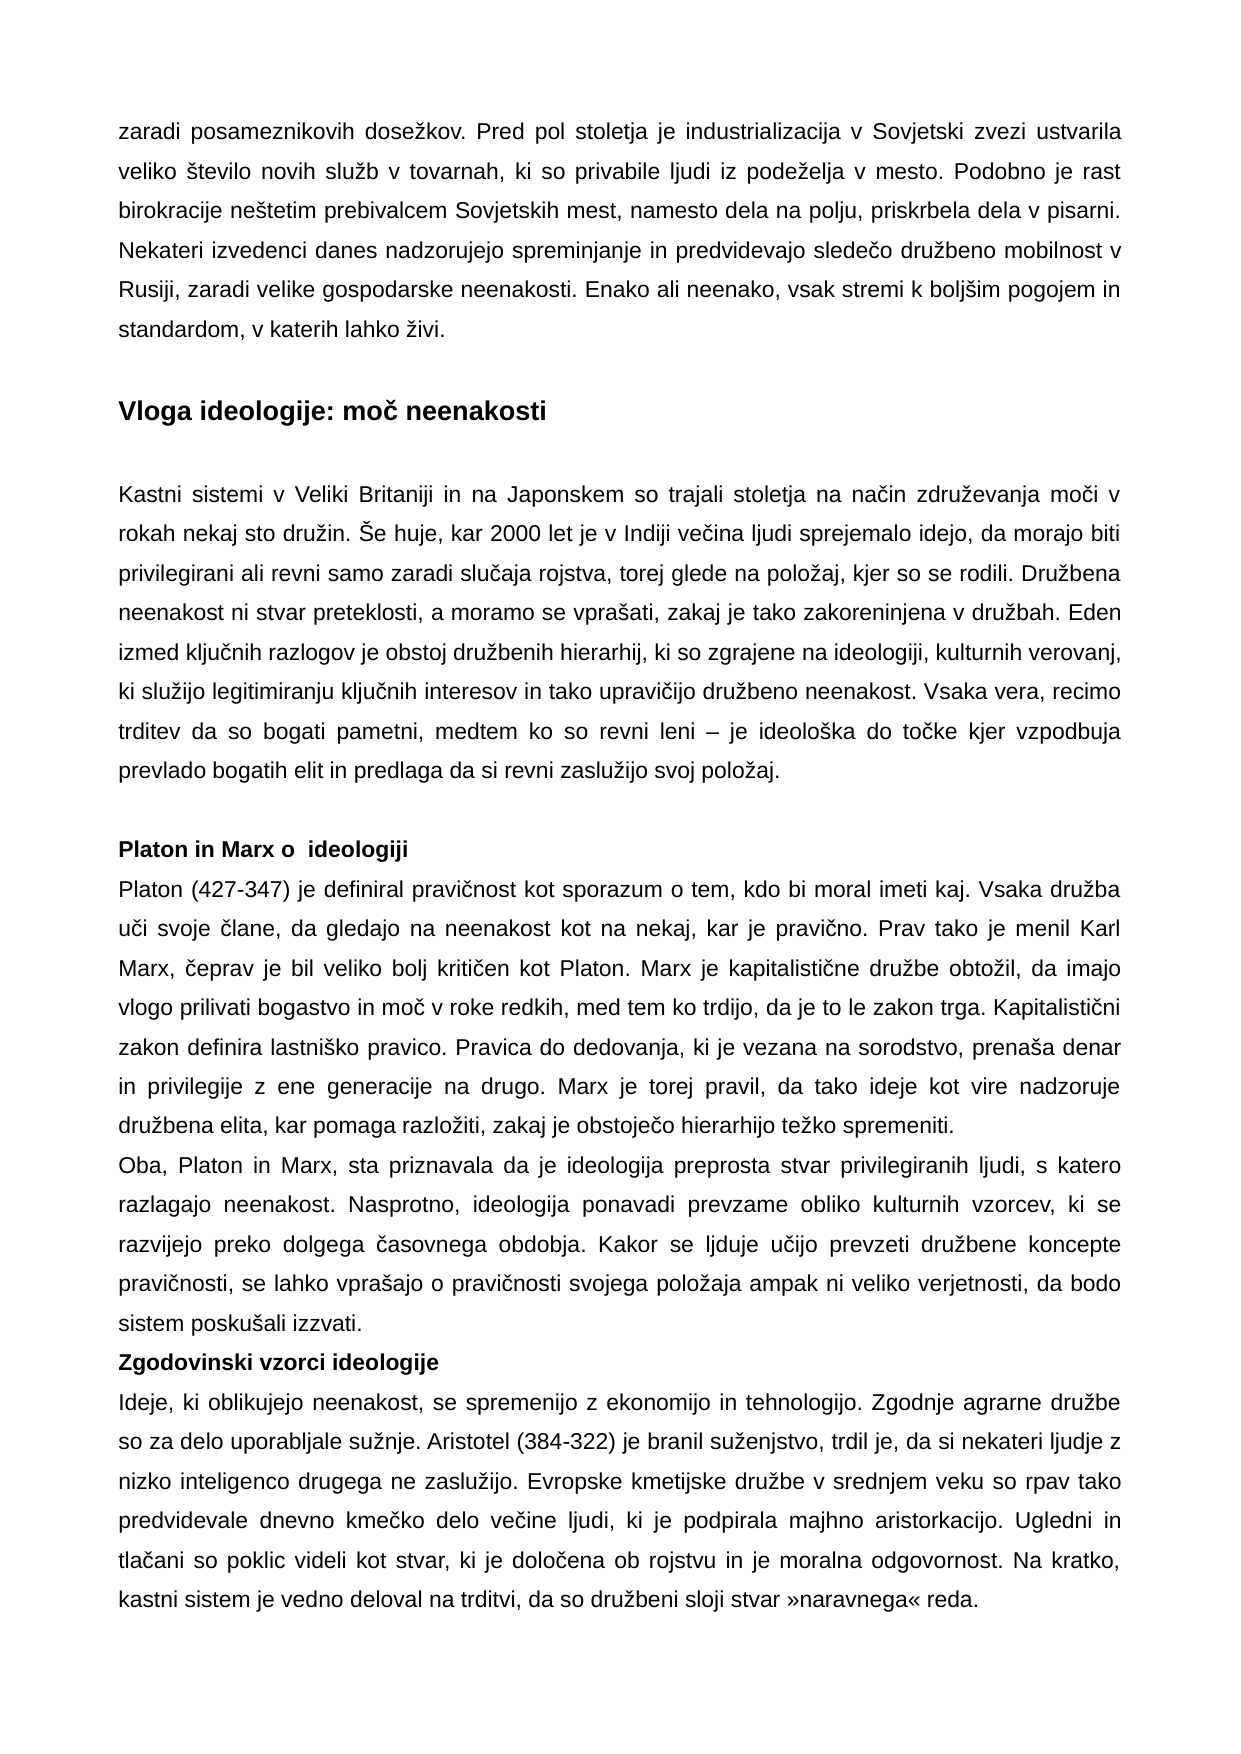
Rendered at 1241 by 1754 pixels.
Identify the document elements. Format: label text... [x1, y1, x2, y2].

text Zgodovinski vzorci ideologije [118, 1349, 1122, 1376]
text Oba, Platon in Marx, sta priznavala da je ideologija preprosta stvar privilegiranih ljudi, s katero razlagajo neenakost. Nasprotno, ideologija ponavadi prevzame obliko kulturnih vzorcev, ki se razvijejo preko dolgega časovnega obdobja. Kakor se ljduje učijo prevzeti družbene koncepte pravičnosti, se lahko vprašajo o pravičnosti svojega položaja ampak ni veliko verjetnosti, da bodo sistem poskušali izzvati. [118, 1152, 1122, 1336]
text Kastni sistemi v Veliki Britaniji in na Japonskem so trajali stoletja na način združevanja moči v rokah nekaj sto družin. Še huje, kar 2000 let je v Indiji večina ljudi sprejemalo idejo, da morajo biti privilegirani ali revni samo zaradi slučaja rojstva, torej glede na položaj, kjer so se rodili. Družbena neenakost ni stvar preteklosti, a moramo se vprašati, zakaj je tako zakoreninjena v družbah. Eden izmed ključnih razlogov je obstoj družbenih hierarhij, ki so zgrajene na ideologiji, kulturnih verovanj, ki služijo legitimiranju ključnih interesov in tako upravičijo družbeno neenakost. Vsaka vera, recimo trditev da so bogati pametni, medtem ko so revni leni – je ideološka do točke kjer vzpodbuja prevlado bogatih elit in predlaga da si revni zaslužijo svoj položaj. [118, 481, 1122, 783]
text Platon in Marx o ideologiji [118, 836, 1122, 862]
text Ideje, ki oblikujejo neenakost, se spremenijo z ekonomijo in tehnologijo. Zgodnje agrarne družbe so za delo uporabljale sužnje. Aristotel (384-322) je branil suženjstvo, trdil je, da si nekateri ljudje z nizko inteligenco drugega ne zaslužijo. Evropske kmetijske družbe v srednjem veku so rpav tako predvidevale dnevno kmečko delo večine ljudi, ki je podpirala majhno aristorkacijo. Ugledni in tlačani so poklic videli kot stvar, ki je določena ob rojstvu in je moralna odgovornost. Na kratko, kastni sistem je vedno deloval na trditvi, da so družbeni sloji stvar »naravnega« reda. [118, 1389, 1122, 1613]
text zaradi posameznikovih dosežkov. Pred pol stoletja je industrializacija v Sovjetski zvezi ustvarila veliko število novih služb v tovarnah, ki so privabile ljudi iz podeželja v mesto. Podobno je rast birokracije neštetim prebivalcem Sovjetskih mest, namesto dela na polju, priskrbela dela v pisarni. Nekateri izvedenci danes nadzorujejo spreminjanje in predvidevajo sledečo družbeno mobilnost v Rusiji, zaradi velike gospodarske neenakosti. Enako ali neenako, vsak stremi k boljšim pogojem in standardom, v katerih lahko živi. [118, 118, 1122, 342]
text Platon (427-347) je definiral pravičnost kot sporazum o tem, kdo bi moral imeti kaj. Vsaka družba uči svoje člane, da gledajo na neenakost kot na nekaj, kar je pravično. Prav tako je menil Karl Marx, čeprav je bil veliko bolj kritičen kot Platon. Marx je kapitalistične družbe obtožil, da imajo vlogo prilivati bogastvo in moč v roke redkih, med tem ko trdijo, da je to le zakon trga. Kapitalistični zakon definira lastniško pravico. Pravica do dedovanja, ki je vezana na sorodstvo, prenaša denar in privilegije z ene generacije na drugo. Marx je torej pravil, da tako ideje kot vire nadzoruje družbena elita, kar pomaga razložiti, zakaj je obstoječo hierarhijo težko spremeniti. [118, 876, 1122, 1139]
text Vloga ideologije: moč neenakosti [118, 394, 1122, 426]
